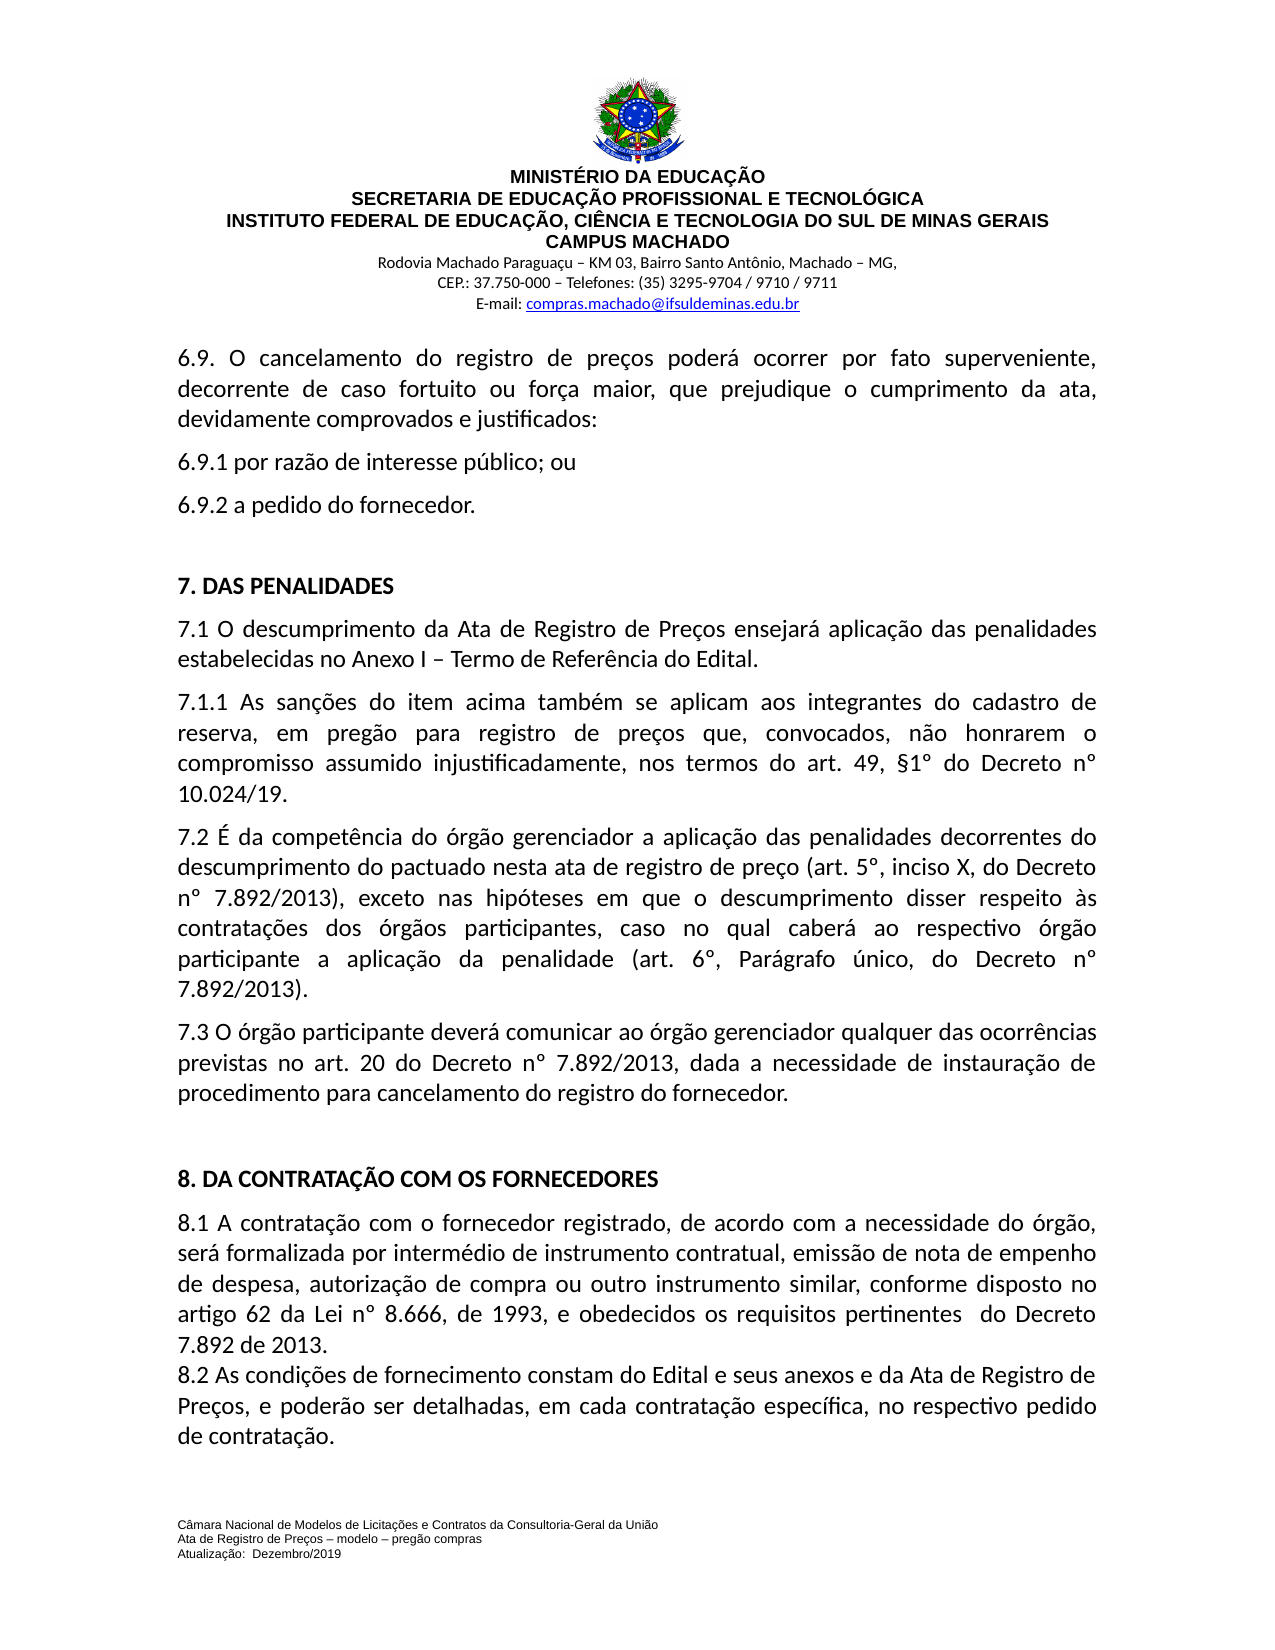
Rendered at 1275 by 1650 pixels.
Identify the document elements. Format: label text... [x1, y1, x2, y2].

list 7.3 O órgão participante deverá comunicar ao órgão gerenciador qualquer das ocorrências previstas no art. 20 do Decreto nº 7.892/2013, dada a necessidade de instauração de procedimento para cancelamento do registro do fornecedor. [177, 1017, 1098, 1108]
text 8.2 As condições de fornecimento constam do Edital e seus anexos e da Ata de Registro de Preços, e poderão ser detalhadas, em cada contratação específica, no respectivo pedido de contratação. [177, 1359, 1098, 1451]
text 8. DA CONTRATAÇÃO COM OS FORNECEDORES [177, 1164, 1098, 1194]
list 6.9. O cancelamento do registro de preços poderá ocorrer por fato superveniente, decorrente de caso fortuito ou força maior, que prejudique o cumprimento da ata, devidamente comprovados e justificados: [177, 342, 1098, 434]
list 7.1.1 As sanções do item acima também se aplicam aos integrantes do cadastro de reserva, em pregão para registro de preços que, convocados, não honrarem o compromisso assumido injustificadamente, nos termos do art. 49, §1º do Decreto nº 10.024/19. [177, 686, 1098, 808]
list 7.2 É da competência do órgão gerenciador a aplicação das penalidades decorrentes do descumprimento do pactuado nesta ata de registro de preço (art. 5º, inciso X, do Decreto nº 7.892/2013), exceto nas hipóteses em que o descumprimento disser respeito às contratações dos órgãos participantes, caso no qual caberá ao respectivo órgão participante a aplicação da penalidade (art. 6º, Parágrafo único, do Decreto nº 7.892/2013). [177, 821, 1098, 1004]
list 7. DAS PENALIDADES [177, 570, 1098, 600]
text 8.1 A contratação com o fornecedor registrado, de acordo com a necessidade do órgão, será formalizada por intermédio de instrumento contratual, emissão de nota de empenho de despesa, autorização de compra ou outro instrumento similar, conforme disposto no artigo 62 da Lei nº 8.666, de 1993, e obedecidos os requisitos pertinentes do Decreto 7.892 de 2013. [177, 1207, 1098, 1359]
list 6.9.1 por razão de interesse público; ou [177, 446, 1098, 477]
list 6.9.2 a pedido do fornecedor. [177, 489, 1098, 520]
picture [588, 75, 687, 165]
list 7.1 O descumprimento da Ata de Registro de Preços ensejará aplicação das penalidades estabelecidas no Anexo I – Termo de Referência do Edital. [177, 613, 1098, 674]
